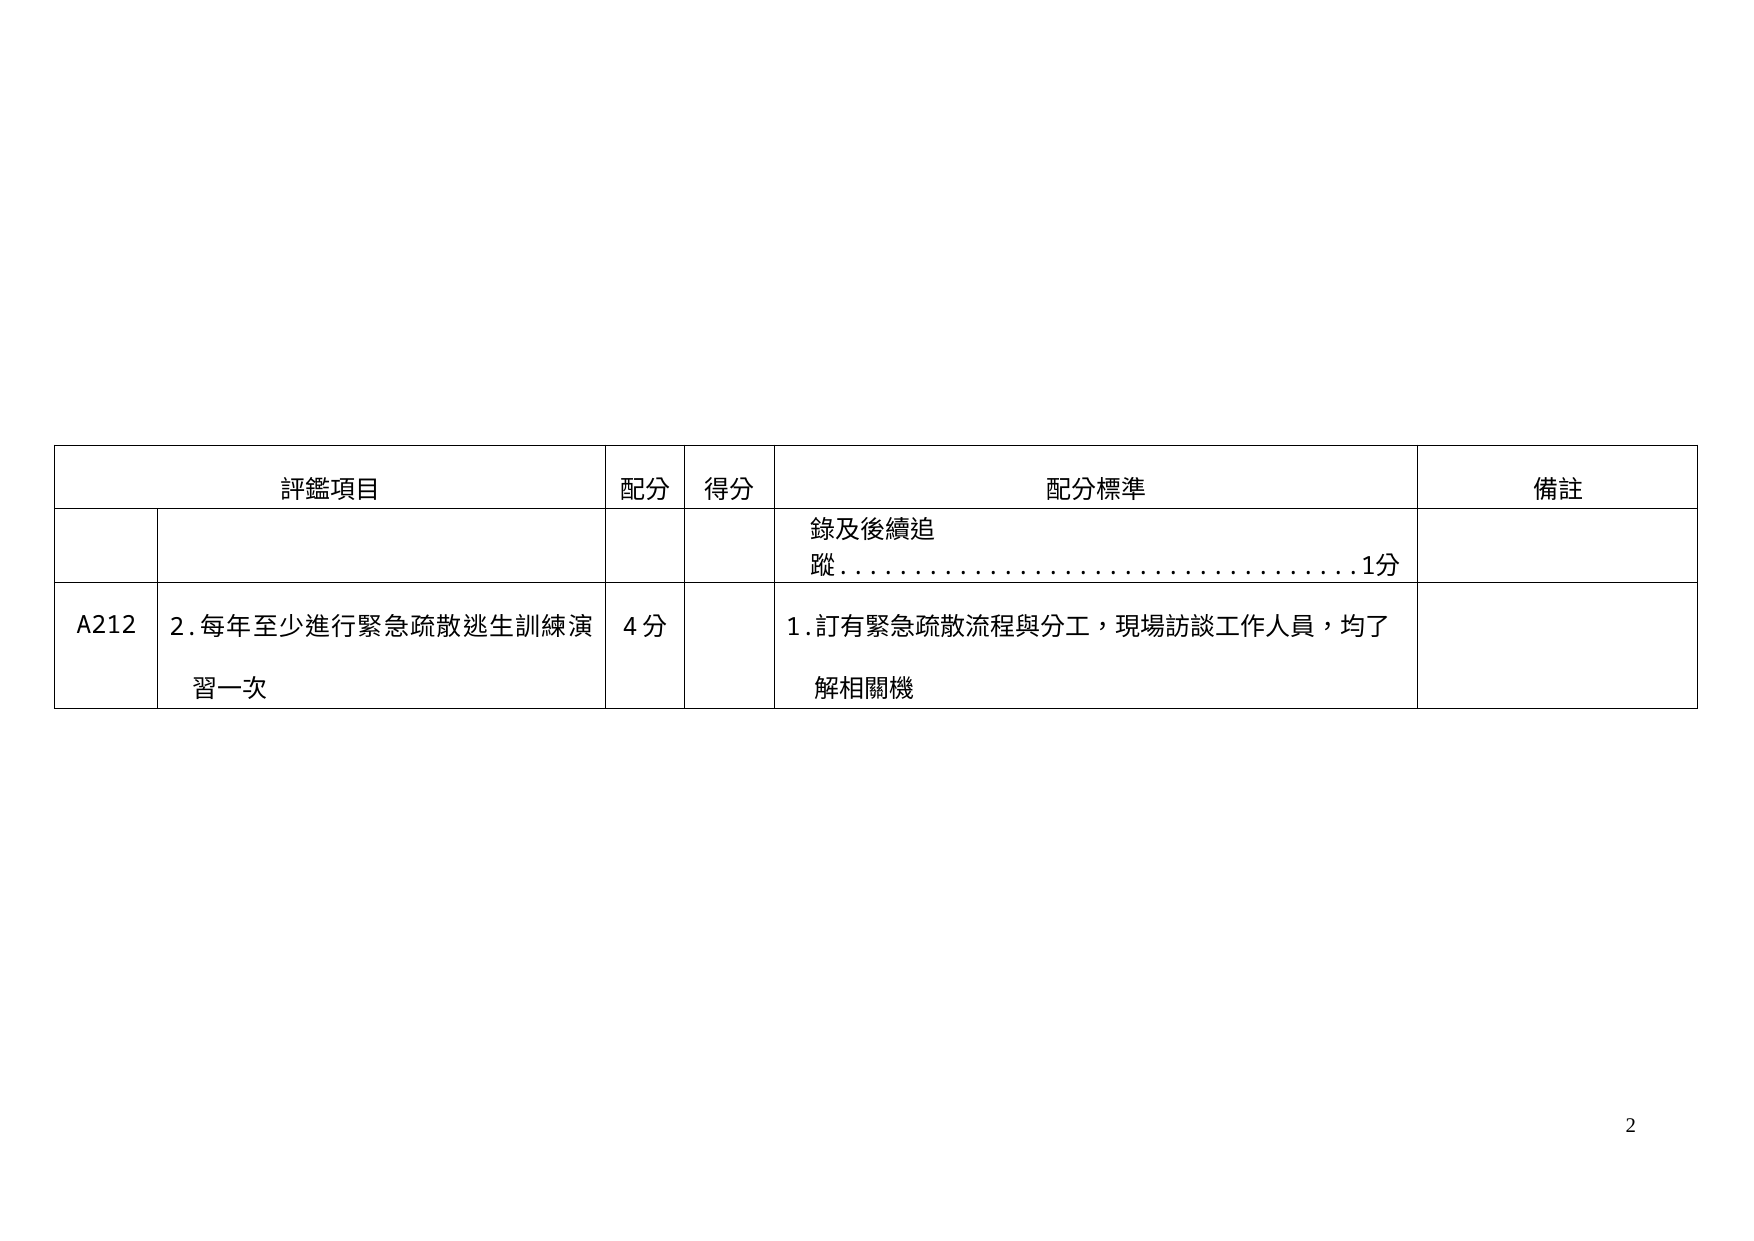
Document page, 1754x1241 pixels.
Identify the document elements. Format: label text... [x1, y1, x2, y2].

table_header 評鑑項目 [55, 446, 605, 508]
table_cell [685, 509, 774, 582]
table_cell [158, 509, 605, 582]
table_cell [1418, 509, 1697, 582]
table_cell 1.訂有緊急疏散流程與分工，現場訪談工作人員，均了解相關機 [775, 583, 1417, 708]
table_cell [606, 509, 684, 582]
table_cell 2.每年至少進行緊急疏散逃生訓練演習一次 [158, 583, 605, 708]
table_cell [685, 583, 774, 708]
table_cell [55, 509, 157, 582]
table_header 配分標準 [775, 446, 1417, 508]
table_cell 4分 [606, 583, 684, 708]
table_cell 訂定意外及緊急事件處理辦法和流程(包括張貼緊急狀況聯絡電話表等) .............................1分 至少每年檢視及更新意外及緊急事件處理辦法和流程.............................................1分 張貼於明顯之處，員工皆知....................1分 意外及緊急事件發生時依辦法和流程處理，並留有紀錄及後續追蹤...................................1分 [775, 509, 1417, 582]
table_header 得分 [685, 446, 774, 508]
table_header 配分 [606, 446, 684, 508]
table_cell A212 [55, 583, 157, 708]
table_cell [1418, 583, 1697, 708]
table_header 備註 [1418, 446, 1697, 508]
